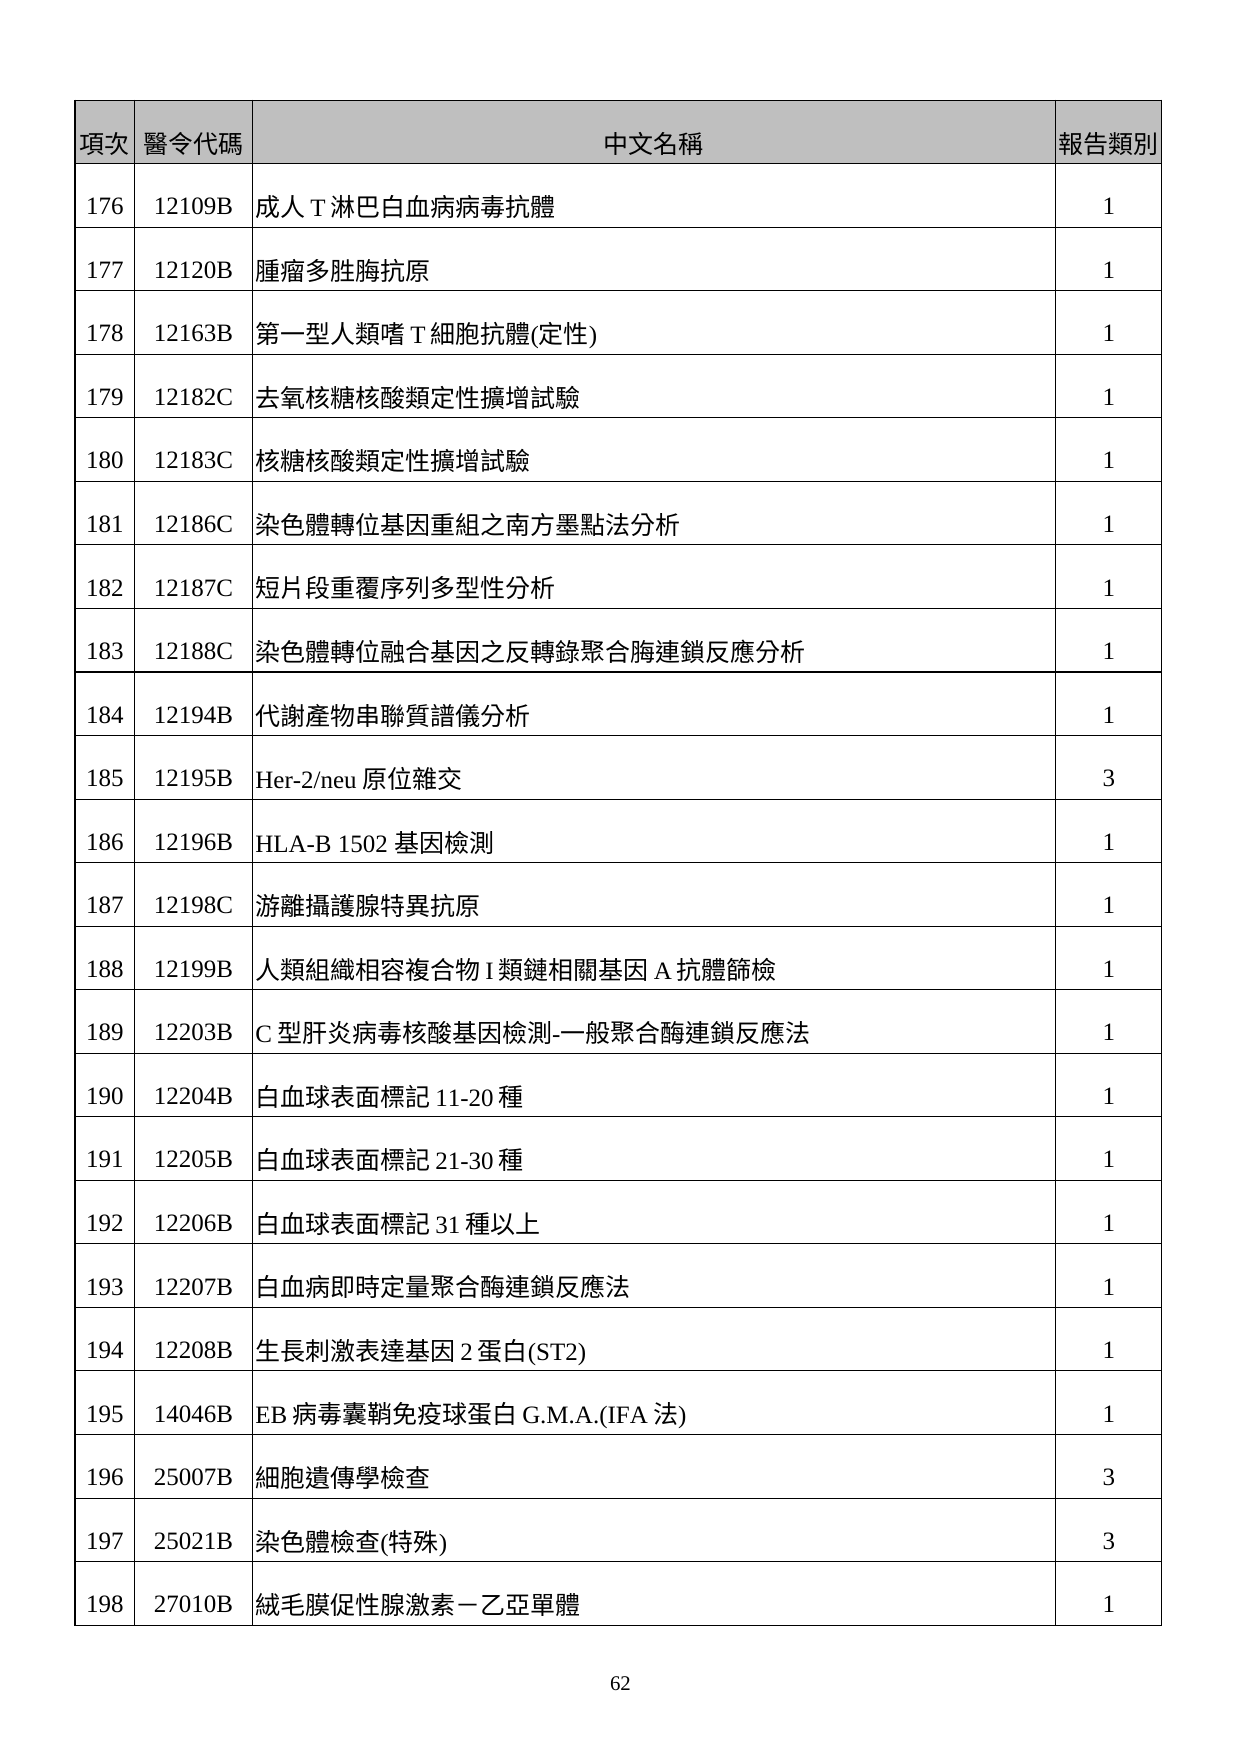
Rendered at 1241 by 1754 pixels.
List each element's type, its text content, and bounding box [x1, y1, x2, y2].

table_cell 1 [1056, 609, 1161, 671]
table_cell 181 [76, 482, 134, 544]
table_cell 12203B [135, 990, 252, 1053]
table_cell 3 [1056, 1499, 1161, 1561]
table_header 醫令代碼 [135, 101, 252, 163]
table_cell 12194B [135, 673, 252, 735]
table_cell 12196B [135, 800, 252, 862]
table_cell 3 [1056, 736, 1161, 798]
table_cell 25007B [135, 1435, 252, 1497]
table_cell 192 [76, 1181, 134, 1243]
table_cell 187 [76, 863, 134, 926]
table_cell 1 [1056, 1244, 1161, 1307]
table_cell 12205B [135, 1117, 252, 1180]
table_cell 1 [1056, 927, 1161, 989]
table_cell 195 [76, 1371, 134, 1434]
table_cell 12195B [135, 736, 252, 798]
table_cell 1 [1056, 1181, 1161, 1243]
table_cell 12198C [135, 863, 252, 926]
table_cell 12188C [135, 609, 252, 671]
table_cell 核糖核酸類定性擴增試驗 [253, 418, 1055, 481]
table_cell 189 [76, 990, 134, 1053]
table_cell 182 [76, 545, 134, 608]
table_cell 12182C [135, 355, 252, 417]
table_header 中文名稱 [253, 101, 1055, 163]
table_cell 12204B [135, 1054, 252, 1116]
table_cell 14046B [135, 1371, 252, 1434]
table_cell 186 [76, 800, 134, 862]
table_cell Her-2/neu 原位雜交 [253, 736, 1055, 798]
table_cell 183 [76, 609, 134, 671]
table_cell 176 [76, 164, 134, 227]
table_cell 1 [1056, 863, 1161, 926]
table_cell 白血病即時定量聚合酶連鎖反應法 [253, 1244, 1055, 1307]
table_cell 12186C [135, 482, 252, 544]
table_cell HLA-B 1502 基因檢測 [253, 800, 1055, 862]
table_cell 25021B [135, 1499, 252, 1561]
table_cell 代謝產物串聯質譜儀分析 [253, 673, 1055, 735]
table_cell C型肝炎病毒核酸基因檢測-一般聚合酶連鎖反應法 [253, 990, 1055, 1053]
table_cell 12207B [135, 1244, 252, 1307]
table_cell 絨毛膜促性腺激素－乙亞單體 [253, 1562, 1055, 1624]
table_cell 1 [1056, 228, 1161, 290]
table_cell 179 [76, 355, 134, 417]
table_cell 1 [1056, 164, 1161, 227]
table_cell 12199B [135, 927, 252, 989]
table_cell 染色體轉位融合基因之反轉錄聚合脢連鎖反應分析 [253, 609, 1055, 671]
table_cell 1 [1056, 482, 1161, 544]
table_cell 1 [1056, 1308, 1161, 1370]
table_cell 白血球表面標記31種以上 [253, 1181, 1055, 1243]
table_cell 12187C [135, 545, 252, 608]
table_cell 游離攝護腺特異抗原 [253, 863, 1055, 926]
table_cell 白血球表面標記11-20種 [253, 1054, 1055, 1116]
table_cell 193 [76, 1244, 134, 1307]
table_cell 染色體轉位基因重組之南方墨點法分析 [253, 482, 1055, 544]
table_cell 190 [76, 1054, 134, 1116]
table_cell 1 [1056, 545, 1161, 608]
table_cell 人類組織相容複合物Ι類鏈相關基因A抗體篩檢 [253, 927, 1055, 989]
table_cell 去氧核糖核酸類定性擴增試驗 [253, 355, 1055, 417]
table_cell 197 [76, 1499, 134, 1561]
table_cell 178 [76, 291, 134, 354]
table_cell 短片段重覆序列多型性分析 [253, 545, 1055, 608]
table_cell 染色體檢查(特殊) [253, 1499, 1055, 1561]
table_cell 細胞遺傳學檢查 [253, 1435, 1055, 1497]
table_cell 12120B [135, 228, 252, 290]
table_cell 腫瘤多胜脢抗原 [253, 228, 1055, 290]
table_cell 1 [1056, 1054, 1161, 1116]
table_cell EB病毒囊鞘免疫球蛋白G.M.A.(IFA法) [253, 1371, 1055, 1434]
table_cell 生長刺激表達基因2蛋白(ST2) [253, 1308, 1055, 1370]
table_header 報告類別 [1056, 101, 1161, 163]
table_cell 180 [76, 418, 134, 481]
table_header 項次 [76, 101, 134, 163]
table_cell 3 [1056, 1435, 1161, 1497]
table_cell 12109B [135, 164, 252, 227]
table_cell 191 [76, 1117, 134, 1180]
table_cell 185 [76, 736, 134, 798]
table_cell 1 [1056, 1117, 1161, 1180]
table_cell 12183C [135, 418, 252, 481]
table_cell 成人T淋巴白血病病毒抗體 [253, 164, 1055, 227]
table_cell 196 [76, 1435, 134, 1497]
table_cell 1 [1056, 990, 1161, 1053]
table_cell 1 [1056, 418, 1161, 481]
table_cell 188 [76, 927, 134, 989]
table_cell 177 [76, 228, 134, 290]
table_cell 198 [76, 1562, 134, 1624]
table_cell 白血球表面標記21-30種 [253, 1117, 1055, 1180]
table_cell 12163B [135, 291, 252, 354]
table_cell 12208B [135, 1308, 252, 1370]
table_cell 第一型人類嗜T細胞抗體(定性) [253, 291, 1055, 354]
table_cell 1 [1056, 291, 1161, 354]
table_cell 1 [1056, 355, 1161, 417]
table_cell 184 [76, 673, 134, 735]
table_cell 1 [1056, 800, 1161, 862]
table_cell 194 [76, 1308, 134, 1370]
table_cell 1 [1056, 1371, 1161, 1434]
table_cell 1 [1056, 673, 1161, 735]
table_cell 1 [1056, 1562, 1161, 1624]
table_cell 27010B [135, 1562, 252, 1624]
table_cell 12206B [135, 1181, 252, 1243]
